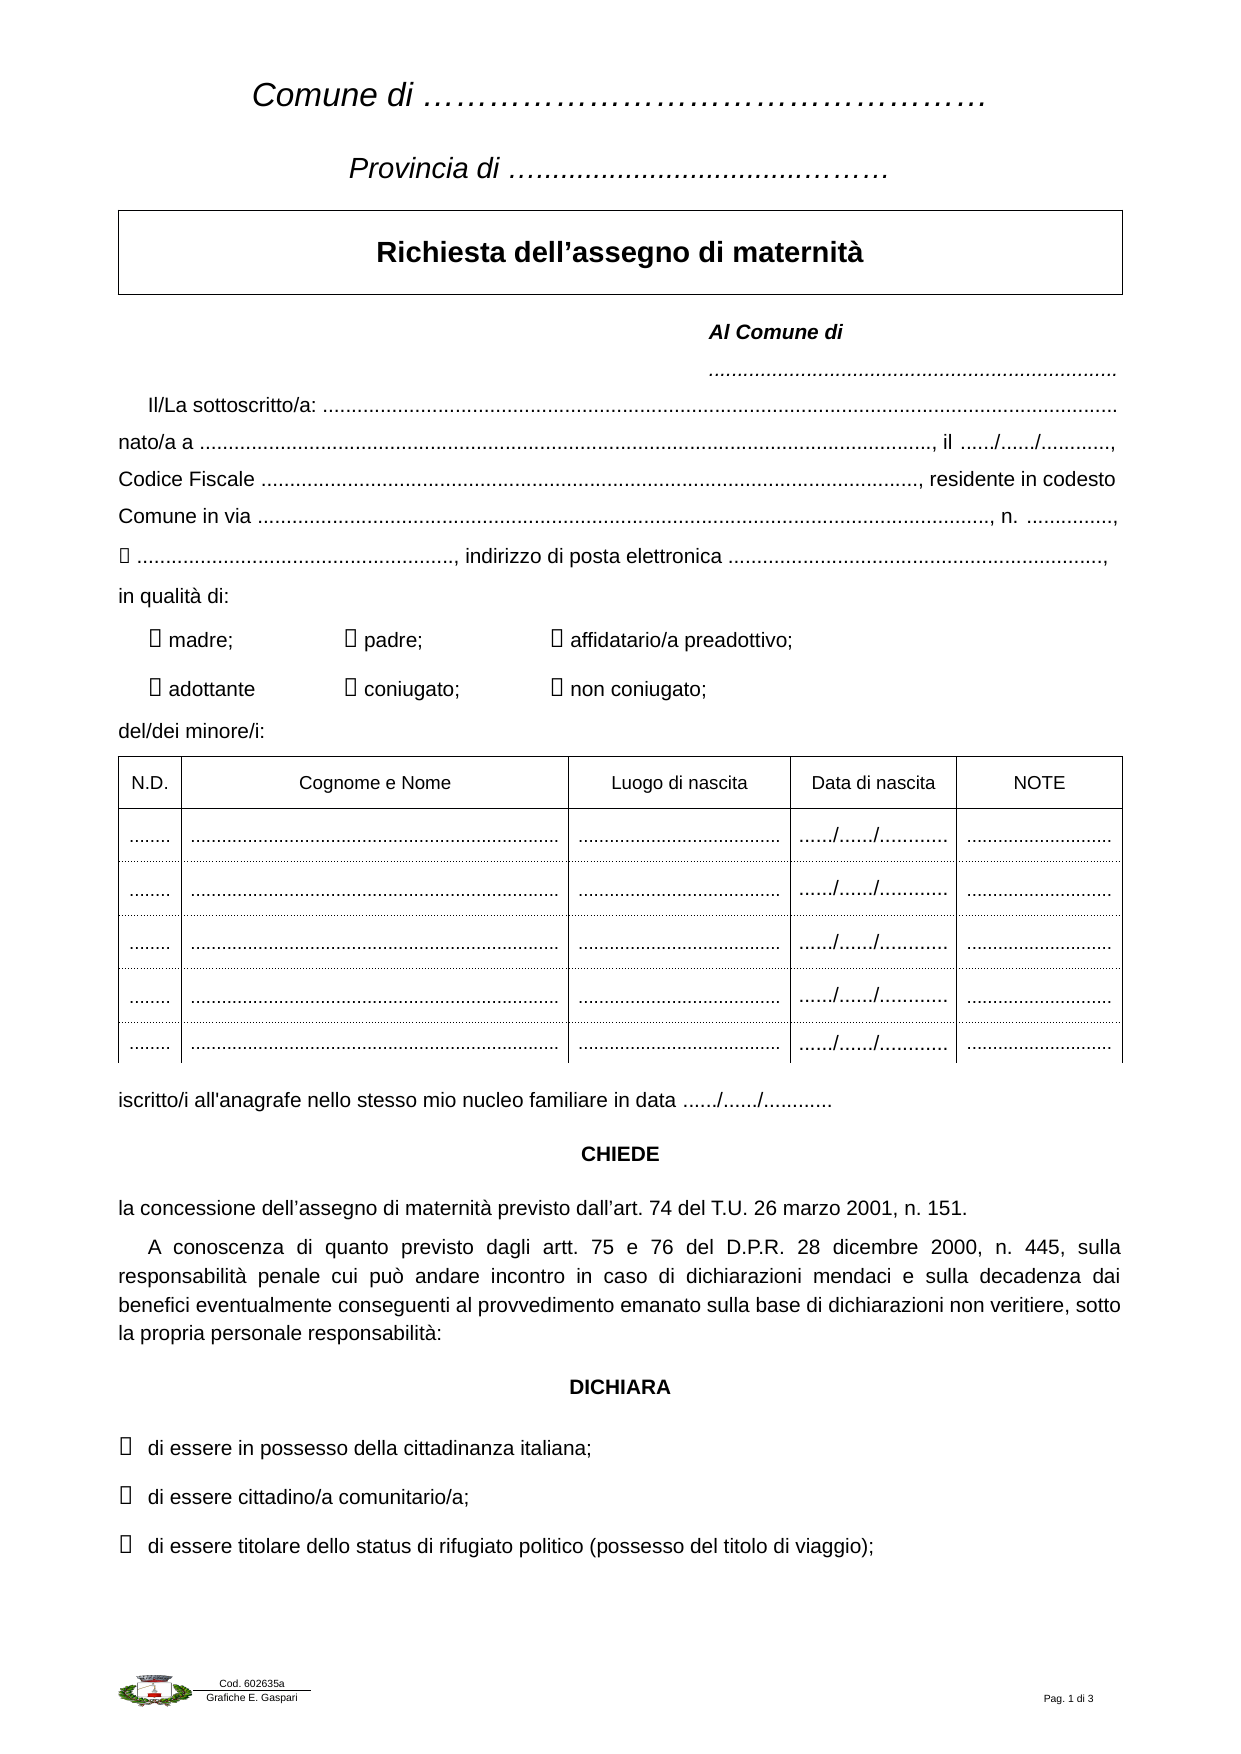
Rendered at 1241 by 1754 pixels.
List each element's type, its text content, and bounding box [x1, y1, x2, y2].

text Comune di …………………………………………… [118, 75, 1122, 113]
table_cell ....................................... [569, 915, 790, 968]
table_cell ........ [119, 861, 181, 914]
text nato/a a ..............................................................................................................................., il ....../....../............, [118, 430, 1122, 454]
table_cell ....................................................................... [182, 1022, 568, 1063]
text iscritto/i all'anagrafe nello stesso mio nucleo familiare in data ....../....../............ [118, 1088, 1122, 1112]
table_header NOTE [957, 757, 1122, 807]
table_cell ............................ [957, 915, 1122, 968]
text  di essere titolare dello status di rifugiato politico (possesso del titolo di viaggio); [118, 1527, 1122, 1561]
table_header Data di nascita [791, 757, 956, 807]
table_cell ....................................... [569, 809, 790, 861]
table_cell ....../....../............ [791, 809, 956, 861]
table_cell ........ [119, 1022, 181, 1063]
text in qualità di: [118, 584, 1122, 608]
table_cell ............................ [957, 861, 1122, 914]
table_header Cognome e Nome [182, 757, 568, 807]
text  adottante  coniugato;  non coniugato; [148, 670, 1122, 704]
table_cell ....../....../............ [791, 915, 956, 968]
table_cell ....................................... [569, 861, 790, 914]
table_cell ....../....../............ [791, 861, 956, 914]
text A conoscenza di quanto previsto dagli artt. 75 e 76 del D.P.R. 28 dicembre 2000, n. 445, sulla responsabilità penale cui può andare incontro in caso di dichiarazioni mendaci e sulla decadenza dai benefici eventualmente conseguenti al provvedimento emanato sulla base di dichiarazioni non veritiere, sotto la propria personale responsabilità: [118, 1235, 1122, 1345]
text Codice Fiscale .................................................................................................................., residente in codesto [118, 467, 1122, 491]
text  ......................................................., indirizzo di posta elettronica ................................................................., [118, 541, 1122, 570]
table_cell ....../....../............ [791, 968, 956, 1022]
text Comune in via ..............................................................................................................................., n. ..............., [118, 504, 1122, 528]
table_cell ....................................................................... [182, 915, 568, 968]
table_cell ....................................................................... [182, 861, 568, 914]
picture [117, 1675, 193, 1707]
text  di essere cittadino/a comunitario/a; [118, 1478, 1122, 1512]
text ....................................................................... [709, 357, 1122, 381]
text  di essere in possesso della cittadinanza italiana; [118, 1429, 1122, 1463]
table_header N.D. [119, 757, 181, 807]
table_cell ....................................................................... [182, 809, 568, 861]
text Al Comune di [709, 320, 1122, 344]
text del/dei minore/i: [118, 719, 1122, 743]
table_cell ........ [119, 809, 181, 861]
text  madre;  padre;  affidatario/a preadottivo; [148, 621, 1122, 655]
table_cell ....................................... [569, 1022, 790, 1063]
table_header Luogo di nascita [569, 757, 790, 807]
table_cell ............................ [957, 809, 1122, 861]
text DICHIARA [118, 1375, 1122, 1399]
table_cell ............................ [957, 968, 1122, 1022]
table_cell ........ [119, 915, 181, 968]
table_cell ............................ [957, 1022, 1122, 1063]
table_header Richiesta dell’assegno di maternità [119, 211, 1122, 294]
table_cell ........ [119, 968, 181, 1022]
table_cell ....................................................................... [182, 968, 568, 1022]
text Provincia di ….................................……… [118, 151, 1122, 184]
text CHIEDE [118, 1142, 1122, 1166]
text Il/La sottoscritto/a: .......................................................................................................................................... [118, 393, 1122, 417]
table_cell ....../....../............ [791, 1022, 956, 1063]
table_cell ....................................... [569, 968, 790, 1022]
text la concessione dell’assegno di maternità previsto dall’art. 74 del T.U. 26 marzo 2001, n. 151. [118, 1196, 1122, 1220]
